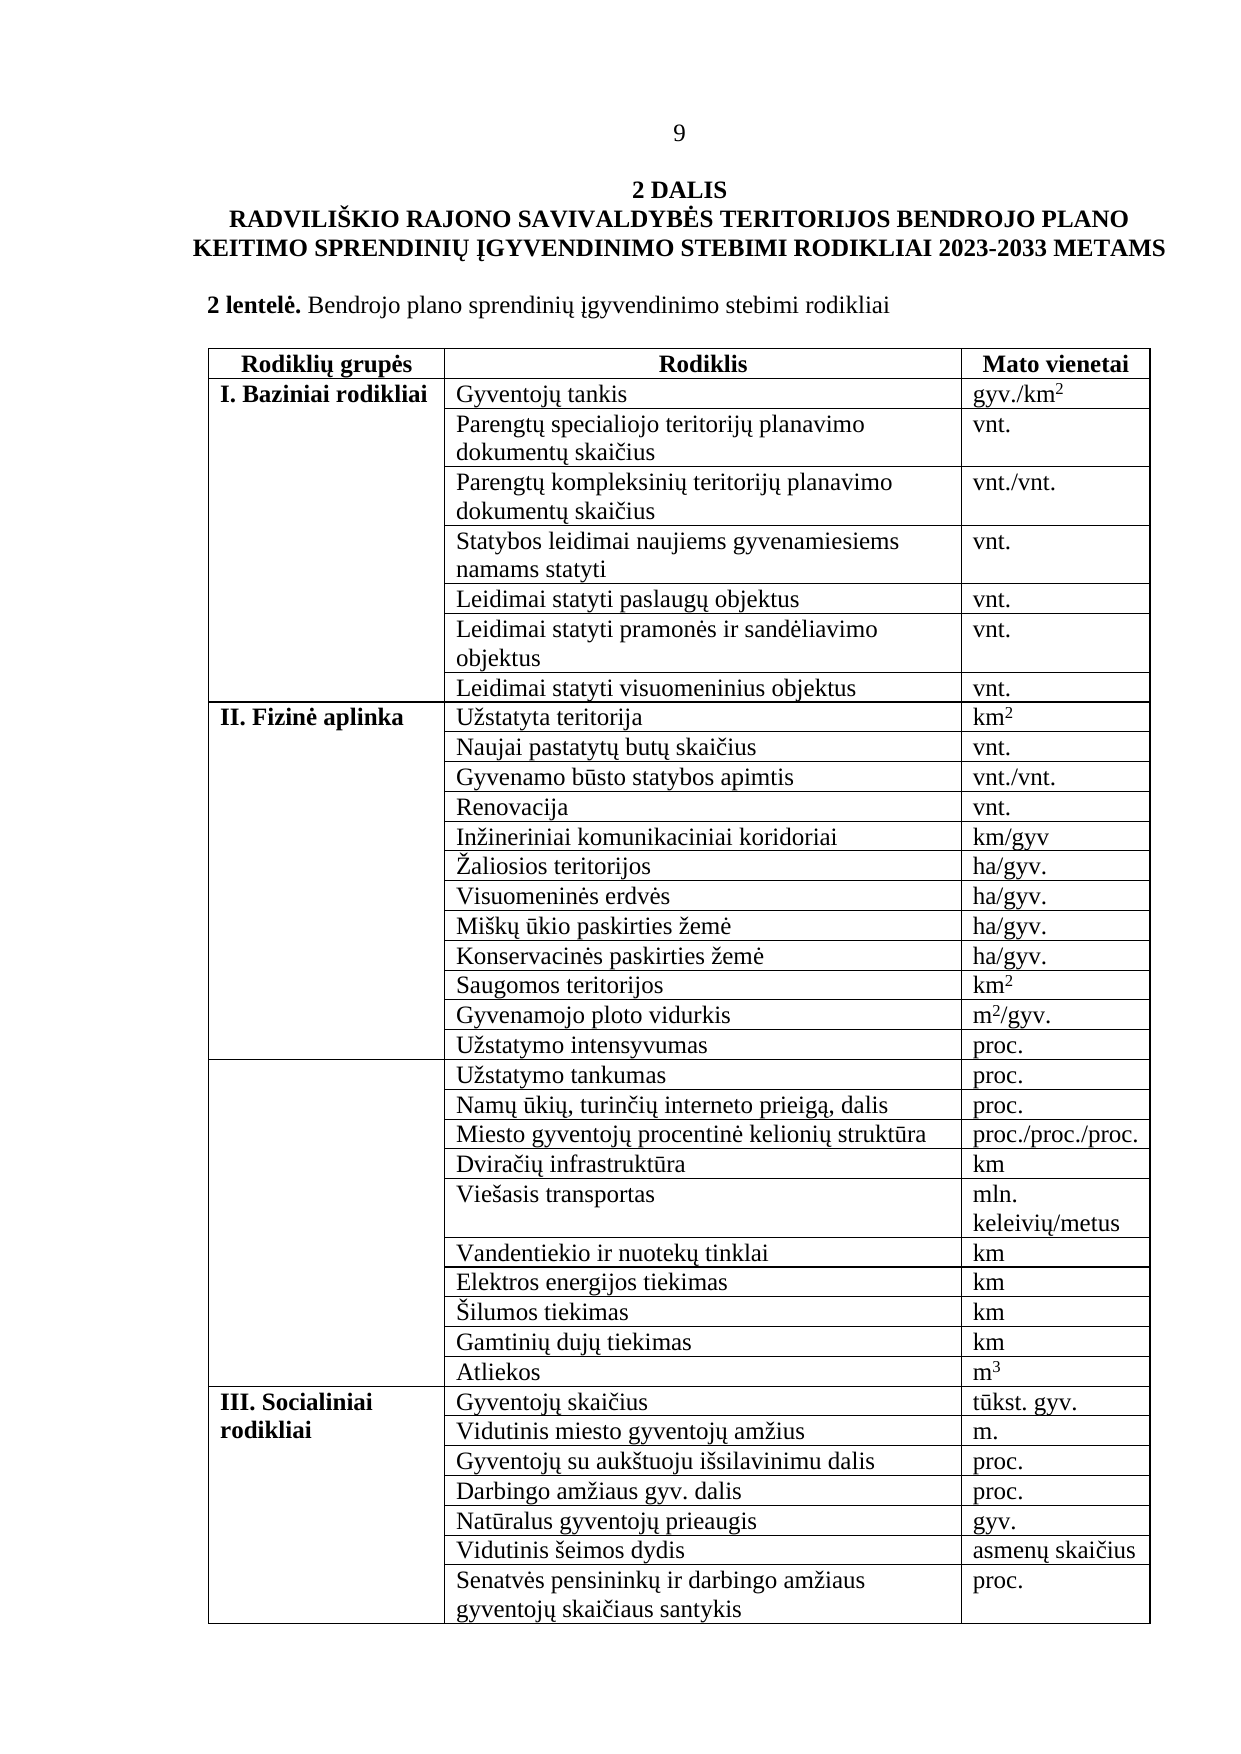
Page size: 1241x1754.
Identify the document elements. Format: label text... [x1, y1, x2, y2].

table_cell m. [962, 1416, 1149, 1445]
table_cell Užstatymo tankumas [445, 1060, 961, 1089]
table_cell mln. keleivių/metus [962, 1179, 1149, 1237]
table_cell Viešasis transportas [445, 1179, 961, 1237]
table_cell Atliekos [445, 1357, 961, 1386]
table_cell Gyventojų su aukštuoju išsilavinimu dalis [445, 1446, 961, 1475]
table_cell km [962, 1149, 1149, 1178]
table_cell Žaliosios teritorijos [445, 851, 961, 880]
table_cell Leidimai statyti visuomeninius objektus [445, 673, 961, 701]
table_cell proc. [962, 1060, 1149, 1089]
text 2 lentelė. Bendrojo plano sprendinių įgyvendinimo stebimi rodikliai [177, 291, 1181, 319]
table_cell Statybos leidimai naujiems gyvenamiesiems namams statyti [445, 526, 961, 583]
table_cell ha/gyv. [962, 851, 1149, 880]
table_cell Darbingo amžiaus gyv. dalis [445, 1476, 961, 1505]
table_cell Gamtinių dujų tiekimas [445, 1327, 961, 1356]
table_cell vnt. [962, 792, 1149, 821]
table_cell km [962, 1238, 1149, 1266]
table_cell proc. [962, 1565, 1149, 1623]
table_cell vnt. [962, 584, 1149, 613]
table_cell Miesto gyventojų procentinė kelionių struktūra [445, 1120, 961, 1148]
table_cell Dviračių infrastruktūra [445, 1149, 961, 1178]
table_cell Konservacinės paskirties žemė [445, 941, 961, 969]
table_header Rodiklių grupės [209, 349, 444, 378]
table_cell vnt. [962, 673, 1149, 701]
table_cell Vidutinis šeimos dydis [445, 1536, 961, 1564]
table_cell proc./proc./proc. [962, 1120, 1149, 1148]
table_cell m3 [962, 1357, 1149, 1386]
table_cell km [962, 1268, 1149, 1296]
table_cell km [962, 1327, 1149, 1356]
table_cell proc. [962, 1030, 1149, 1059]
table_cell Gyventojų tankis [445, 379, 961, 408]
table_cell km2 [962, 971, 1149, 999]
table_cell III. Socialiniai rodikliai [209, 1387, 444, 1623]
table_cell [209, 1060, 444, 1386]
table_cell km [962, 1297, 1149, 1326]
table_cell vnt. [962, 732, 1149, 761]
table_cell tūkst. gyv. [962, 1387, 1149, 1415]
table_cell Leidimai statyti pramonės ir sandėliavimo objektus [445, 614, 961, 672]
table_cell Gyvenamo būsto statybos apimtis [445, 762, 961, 791]
table_cell Elektros energijos tiekimas [445, 1268, 961, 1296]
table_cell Namų ūkių, turinčių interneto prieigą, dalis [445, 1090, 961, 1118]
table_cell Šilumos tiekimas [445, 1297, 961, 1326]
table_cell Saugomos teritorijos [445, 971, 961, 999]
table_cell Parengtų kompleksinių teritorijų planavimo dokumentų skaičius [445, 467, 961, 525]
table_cell Užstatymo intensyvumas [445, 1030, 961, 1059]
table_cell Miškų ūkio paskirties žemė [445, 911, 961, 940]
table_cell vnt./vnt. [962, 762, 1149, 791]
table_cell Vandentiekio ir nuotekų tinklai [445, 1238, 961, 1266]
text RADVILIŠKIO RAJONO SAVIVALDYBĖS TERITORIJOS BENDROJO PLANO KEITIMO SPRENDINIŲ ĮGYVENDINIMO STEBIMI RODIKLIAI 2023-2033 METAMS [177, 204, 1181, 262]
table_cell Vidutinis miesto gyventojų amžius [445, 1416, 961, 1445]
table_cell ha/gyv. [962, 881, 1149, 910]
table_cell asmenų skaičius [962, 1536, 1149, 1564]
table_cell Leidimai statyti paslaugų objektus [445, 584, 961, 613]
table_cell Naujai pastatytų butų skaičius [445, 732, 961, 761]
table_cell Natūralus gyventojų prieaugis [445, 1506, 961, 1534]
table_cell proc. [962, 1476, 1149, 1505]
table_cell gyv. [962, 1506, 1149, 1534]
table_cell km/gyv [962, 822, 1149, 850]
table_cell km2 [962, 703, 1149, 731]
table_header Rodiklis [445, 349, 961, 378]
table_cell m2/gyv. [962, 1000, 1149, 1029]
table_cell Gyventojų skaičius [445, 1387, 961, 1415]
text 2 DALIS [177, 176, 1181, 204]
table_cell proc. [962, 1090, 1149, 1118]
table_cell Senatvės pensininkų ir darbingo amžiaus gyventojų skaičiaus santykis [445, 1565, 961, 1623]
table_cell II. Fizinė aplinka [209, 703, 444, 1059]
table_cell I. Baziniai rodikliai [209, 379, 444, 701]
table_cell Renovacija [445, 792, 961, 821]
table_cell ha/gyv. [962, 941, 1149, 969]
table_cell Parengtų specialiojo teritorijų planavimo dokumentų skaičius [445, 409, 961, 466]
table_cell proc. [962, 1446, 1149, 1475]
table_cell vnt. [962, 409, 1149, 466]
table_cell ha/gyv. [962, 911, 1149, 940]
table_cell vnt./vnt. [962, 467, 1149, 525]
table_cell gyv./km2 [962, 379, 1149, 408]
table_cell vnt. [962, 614, 1149, 672]
table_cell Užstatyta teritorija [445, 703, 961, 731]
table_cell Inžineriniai komunikaciniai koridoriai [445, 822, 961, 850]
table_header Mato vienetai [962, 349, 1149, 378]
table_cell Gyvenamojo ploto vidurkis [445, 1000, 961, 1029]
table_cell vnt. [962, 526, 1149, 583]
table_cell Visuomeninės erdvės [445, 881, 961, 910]
